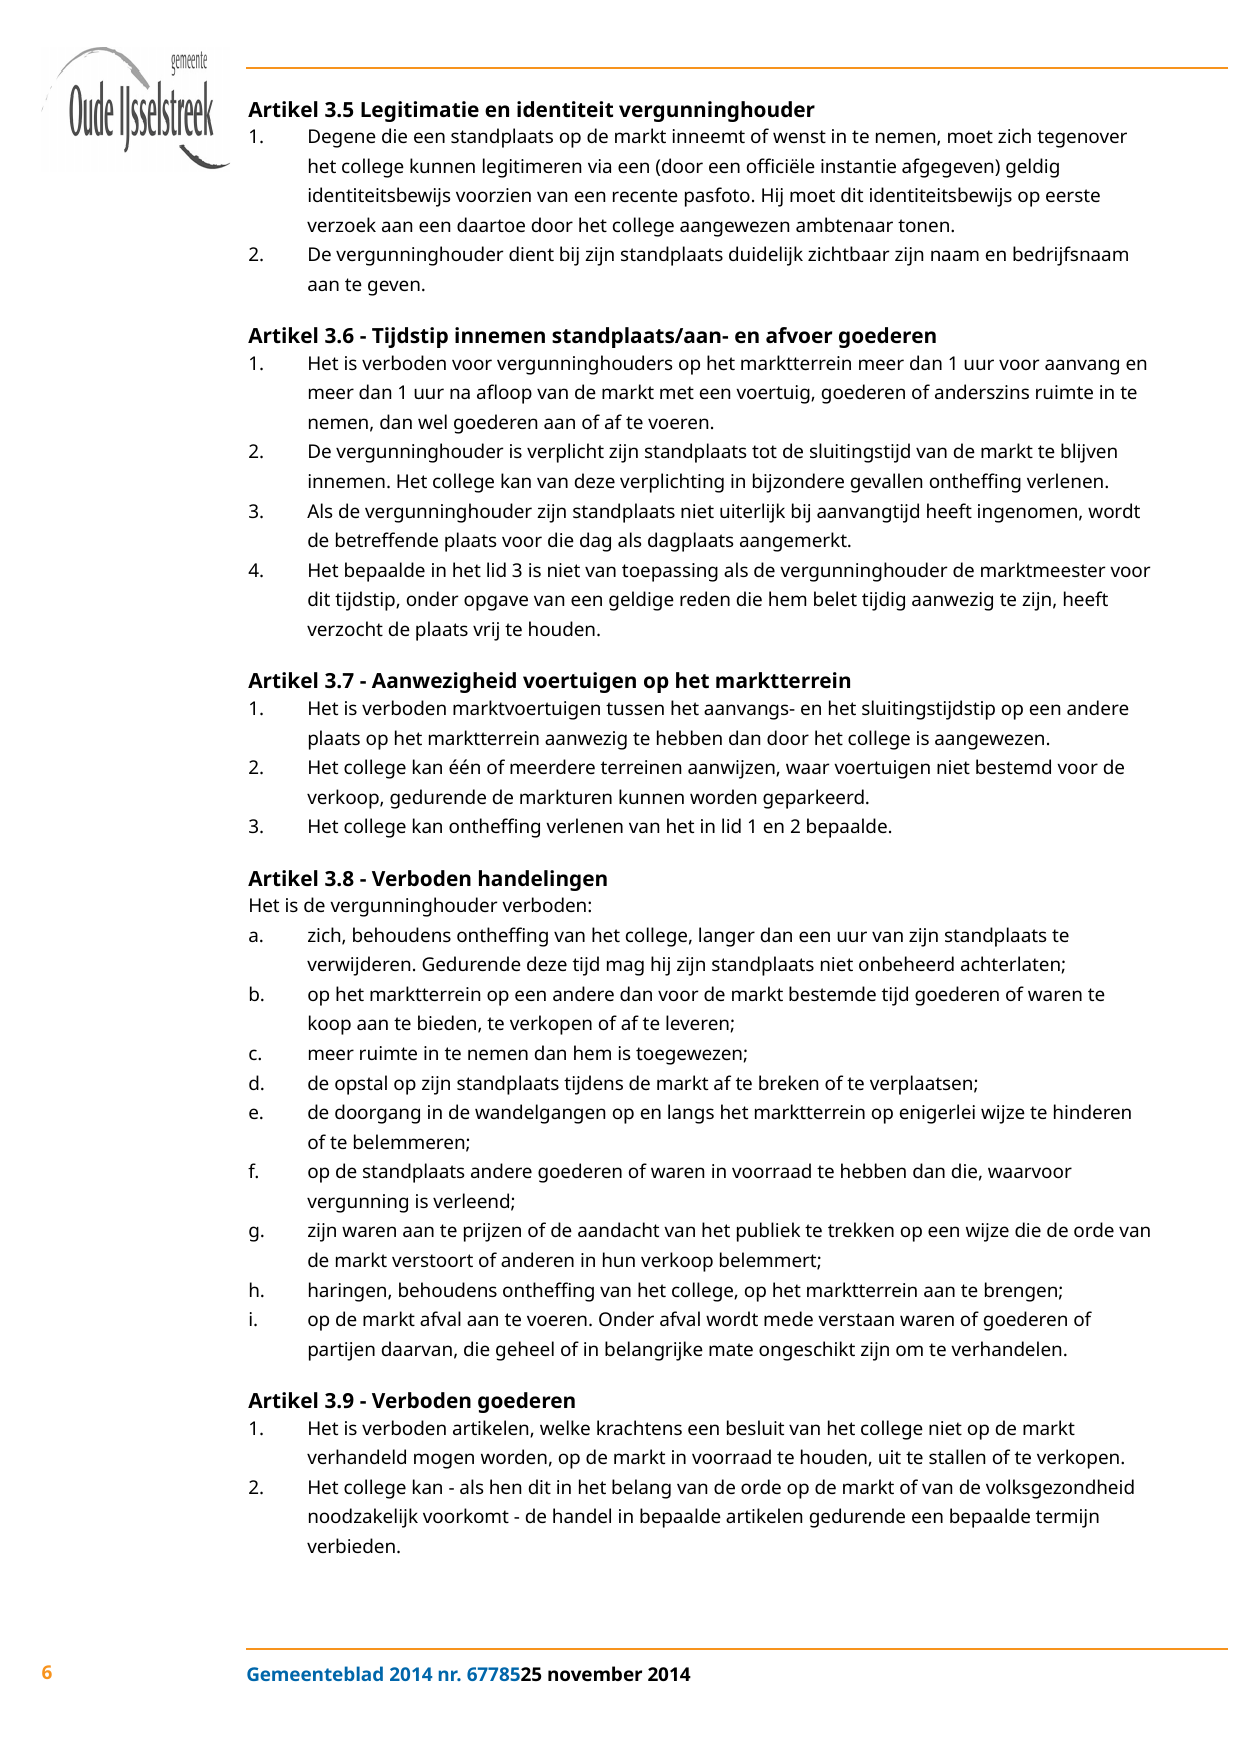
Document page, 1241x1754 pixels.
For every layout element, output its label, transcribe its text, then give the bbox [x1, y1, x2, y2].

list de doorgang in de wandelgangen op en langs het marktterrein op enigerlei wijze te hinderen of te belemmeren; [248, 1099, 1152, 1155]
list meer ruimte in te nemen dan hem is toegewezen; [248, 1040, 1152, 1066]
list Het is verboden artikelen, welke krachtens een besluit van het college niet op de markt verhandeld mogen worden, op de markt in voorraad te houden, uit te stallen of te verkopen. [248, 1415, 1152, 1470]
list De vergunninghouder is verplicht zijn standplaats tot de sluitingstijd van de markt te blijven innemen. Het college kan van deze verplichting in bijzondere gevallen ontheffing verlenen. [248, 439, 1152, 494]
list zich, behoudens ontheffing van het college, langer dan een uur van zijn standplaats te verwijderen. Gedurende deze tijd mag hij zijn standplaats niet onbeheerd achterlaten; [248, 922, 1152, 977]
text Artikel 3.5 Legitimatie en identiteit vergunninghouder [248, 95, 1152, 123]
list op het marktterrein op een andere dan voor de markt bestemde tijd goederen of waren te koop aan te bieden, te verkopen of af te leveren; [248, 981, 1152, 1036]
list Het college kan - als hen dit in het belang van de orde op de markt of van de volksgezondheid noodzakelijk voorkomt - de handel in bepaalde artikelen gedurende een bepaalde termijn verbieden. [248, 1474, 1152, 1559]
text Artikel 3.8 - Verboden handelingen [248, 864, 1152, 892]
list De vergunninghouder dient bij zijn standplaats duidelijk zichtbaar zijn naam en bedrijfsnaam aan te geven. [248, 242, 1152, 297]
list Het bepaalde in het lid 3 is niet van toepassing als de vergunninghouder de marktmeester voor dit tijdstip, onder opgave van een geldige reden die hem belet tijdig aanwezig te zijn, heeft verzocht de plaats vrij te houden. [248, 557, 1152, 642]
picture [41, 47, 231, 172]
text Artikel 3.7 - Aanwezigheid voertuigen op het marktterrein [248, 667, 1152, 695]
list Degene die een standplaats op de markt inneemt of wenst in te nemen, moet zich tegenover het college kunnen legitimeren via een (door een officiële instantie afgegeven) geldig identiteitsbewijs voorzien van een recente pasfoto. Hij moet dit identiteitsbewijs op eerste verzoek aan een daartoe door het college aangewezen ambtenaar tonen. [248, 123, 1152, 238]
list Het college kan één of meerdere terreinen aanwijzen, waar voertuigen niet bestemd voor de verkoop, gedurende de markturen kunnen worden geparkeerd. [248, 754, 1152, 809]
list zijn waren aan te prijzen of de aandacht van het publiek te trekken op een wijze die de orde van de markt verstoort of anderen in hun verkoop belemmert; [248, 1218, 1152, 1273]
list op de standplaats andere goederen of waren in voorraad te hebben dan die, waarvoor vergunning is verleend; [248, 1158, 1152, 1214]
text Artikel 3.9 - Verboden goederen [248, 1386, 1152, 1415]
list op de markt afval aan te voeren. Onder afval wordt mede verstaan waren of goederen of partijen daarvan, die geheel of in belangrijke mate ongeschikt zijn om te verhandelen. [248, 1306, 1152, 1362]
list Het is verboden marktvoertuigen tussen het aanvangs- en het sluitingstijdstip op een andere plaats op het marktterrein aanwezig te hebben dan door het college is aangewezen. [248, 695, 1152, 750]
text Artikel 3.6 - Tijdstip innemen standplaats/aan- en afvoer goederen [248, 322, 1152, 350]
list Als de vergunninghouder zijn standplaats niet uiterlijk bij aanvangtijd heeft ingenomen, wordt de betreffende plaats voor die dag als dagplaats aangemerkt. [248, 498, 1152, 553]
list Het college kan ontheffing verlenen van het in lid 1 en 2 bepaalde. [248, 813, 1152, 839]
text Het is de vergunninghouder verboden: [248, 892, 1152, 918]
list Het is verboden voor vergunninghouders op het marktterrein meer dan 1 uur voor aanvang en meer dan 1 uur na afloop van de markt met een voertuig, goederen of anderszins ruimte in te nemen, dan wel goederen aan of af te voeren. [248, 350, 1152, 435]
list haringen, behoudens ontheffing van het college, op het marktterrein aan te brengen; [248, 1277, 1152, 1303]
list de opstal op zijn standplaats tijdens de markt af te breken of te verplaatsen; [248, 1070, 1152, 1096]
